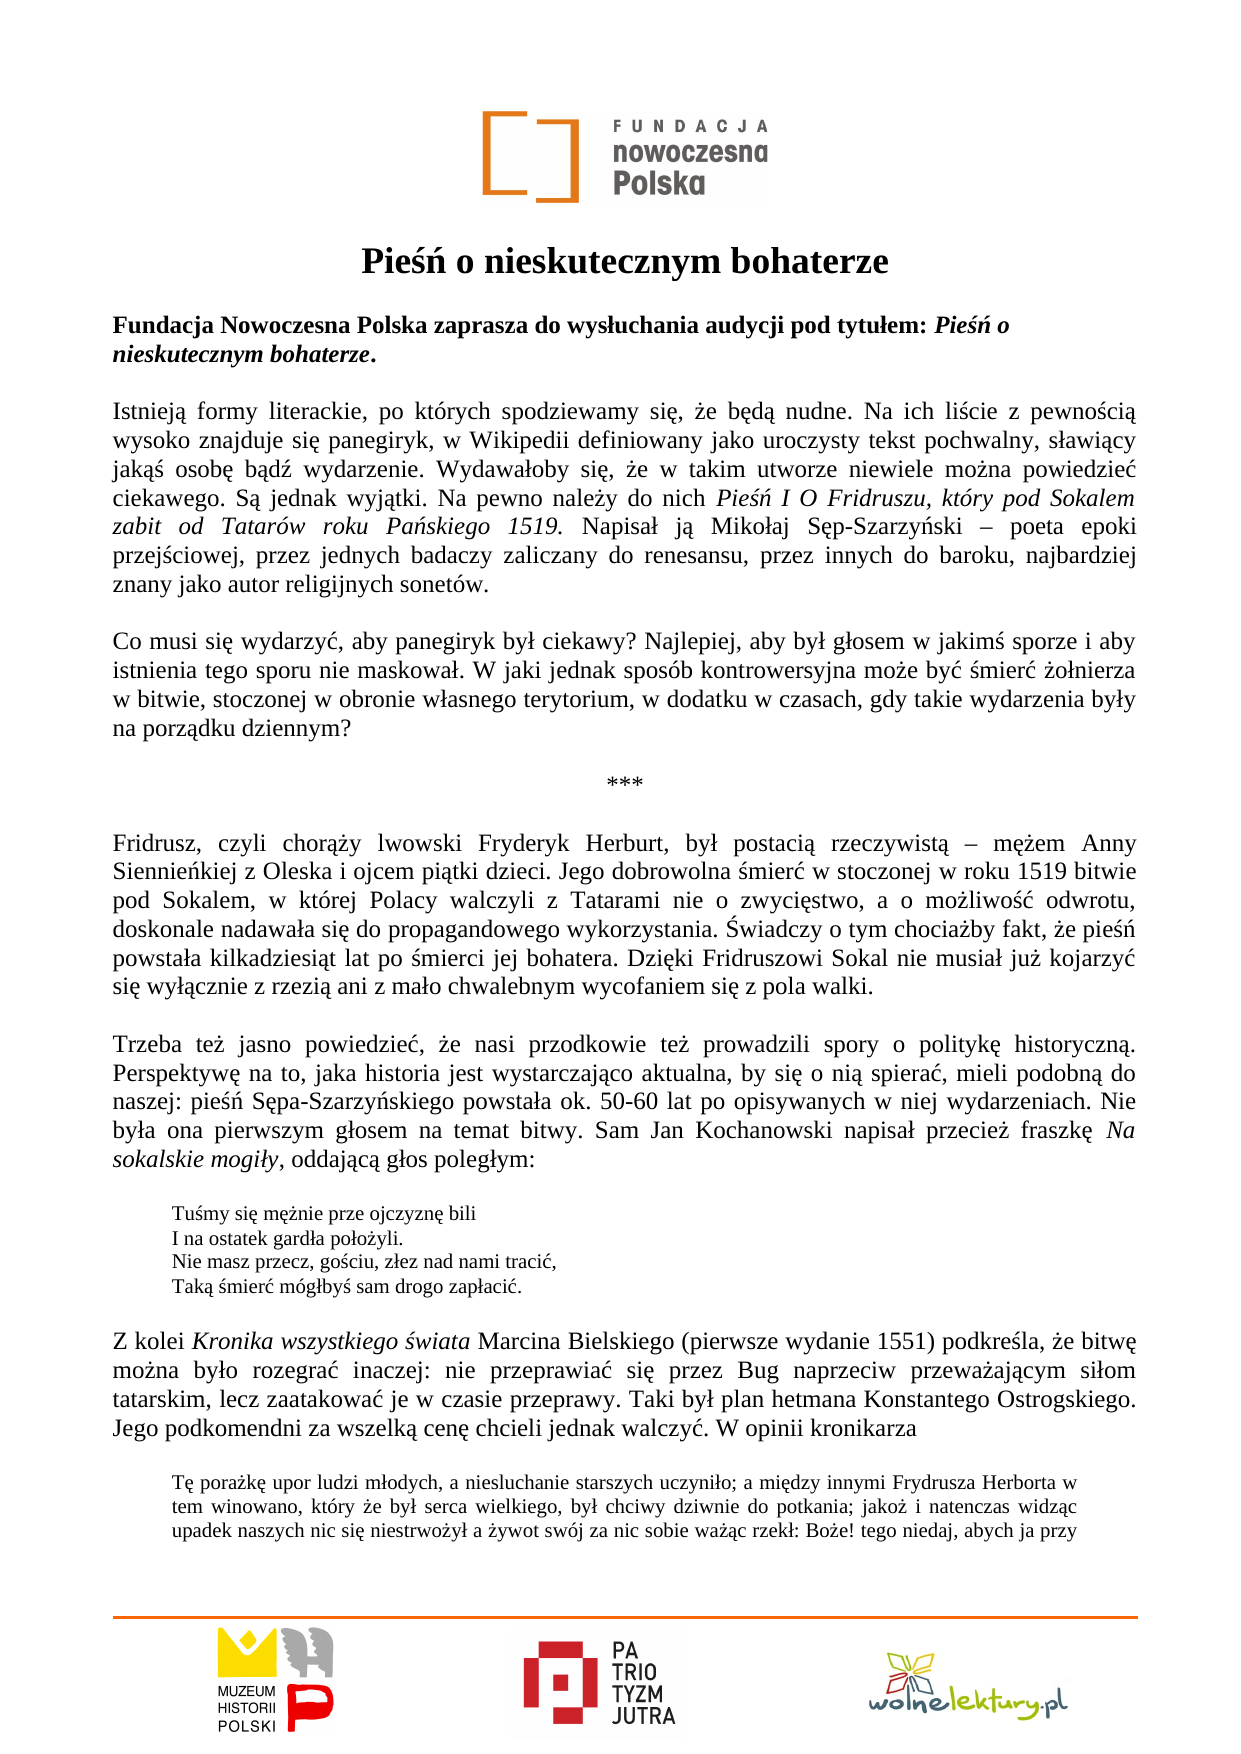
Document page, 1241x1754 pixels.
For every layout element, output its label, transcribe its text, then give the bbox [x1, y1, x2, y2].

text Pieśń o nieskutecznym bohaterze [112, 238, 1137, 281]
picture [828, 1624, 1101, 1749]
picture [217, 1627, 334, 1732]
text Co musi się wydarzyć, aby panegiryk był ciekawy? Najlepiej, aby był głosem w jakimś sporze i aby istnienia tego sporu nie maskował. W jaki jednak sposób kontrowersyjna może być śmierć żołnierza w bitwie, stoczonej w obronie własnego terytorium, w dodatku w czasach, gdy takie wydarzenia były na porządku dziennym? [112, 626, 1137, 741]
picture [482, 111, 768, 203]
text Fundacja Nowoczesna Polska zaprasza do wysłuchania audycji pod tytułem: Pieśń o nieskutecznym bohaterze. [112, 310, 1137, 368]
text Tuśmy się mężnie prze ojczyznę bili I na ostatek gardła położyli. Nie masz przecz, gościu, złez nad nami tracić, Taką śmierć mógłbyś sam drogo zapłacić. [172, 1201, 1137, 1298]
text Tę porażkę upor ludzi młodych, a niesluchanie starszych uczyniło; a między innymi Frydrusza Herborta w tem winowano, który że był serca wielkiego, był chciwy dziwnie do potkania; jakoż i natenczas widząc upadek naszych nic się niestrwożył a żywot swój za nic sobie ważąc rzekł: Boże! tego niedaj, abych ja przy [172, 1470, 1078, 1542]
text Fridrusz, czyli chorąży lwowski Fryderyk Herburt, był postacią rzeczywistą – mężem Anny Siennieńkiej z Oleska i ojcem piątki dzieci. Jego dobrowolna śmierć w stoczonej w roku 1519 bitwie pod Sokalem, w której Polacy walczyli z Tatarami nie o zwycięstwo, a o możliwość odwrotu, doskonale nadawała się do propagandowego wykorzystania. Świadczy o tym chociażby fakt, że pieśń powstała kilkadziesiąt lat po śmierci jej bohatera. Dzięki Fridruszowi Sokal nie musiał już kojarzyć się wyłącznie z rzezią ani z mało chwalebnym wycofaniem się z pola walki. [112, 828, 1137, 1000]
text Z kolei Kronika wszystkiego świata Marcina Bielskiego (pierwsze wydanie 1551) podkreśla, że bitwę można było rozegrać inaczej: nie przeprawiać się przez Bug naprzeciw przeważającym siłom tatarskim, lecz zaatakować je w czasie przeprawy. Taki był plan hetmana Konstantego Ostrogskiego. Jego podkomendni za wszelką cenę chcieli jednak walczyć. W opinii kronikarza [112, 1326, 1137, 1441]
text Istnieją formy literackie, po których spodziewamy się, że będą nudne. Na ich liście z pewnością wysoko znajduje się panegiryk, w Wikipedii definiowany jako uroczysty tekst pochwalny, sławiący jakąś osobę bądź wydarzenie. Wydawałoby się, że w takim utworze niewiele można powiedzieć ciekawego. Są jednak wyjątki. Na pewno należy do nich Pieśń I O Fridruszu, który pod Sokalem zabit od Tatarów roku Pańskiego 1519. Napisał ją Mikołaj Sęp-Szarzyński – poeta epoki przejściowej, przez jednych badaczy zaliczany do renesansu, przez innych do baroku, najbardziej znany jako autor religijnych sonetów. [112, 396, 1137, 598]
text Trzeba też jasno powiedzieć, że nasi przodkowie też prowadzili spory o politykę historyczną. Perspektywę na to, jaka historia jest wystarczająco aktualna, by się o nią spierać, mieli podobną do naszej: pieśń Sępa-Szarzyńskiego powstała ok. 50-60 lat po opisywanych w niej wydarzeniach. Nie była ona pierwszym głosem na temat bitwy. Sam Jan Kochanowski napisał przecież fraszkę Na sokalskie mogiły, oddającą głos poległym: [112, 1029, 1137, 1173]
text *** [112, 770, 1137, 799]
picture [509, 1625, 687, 1740]
